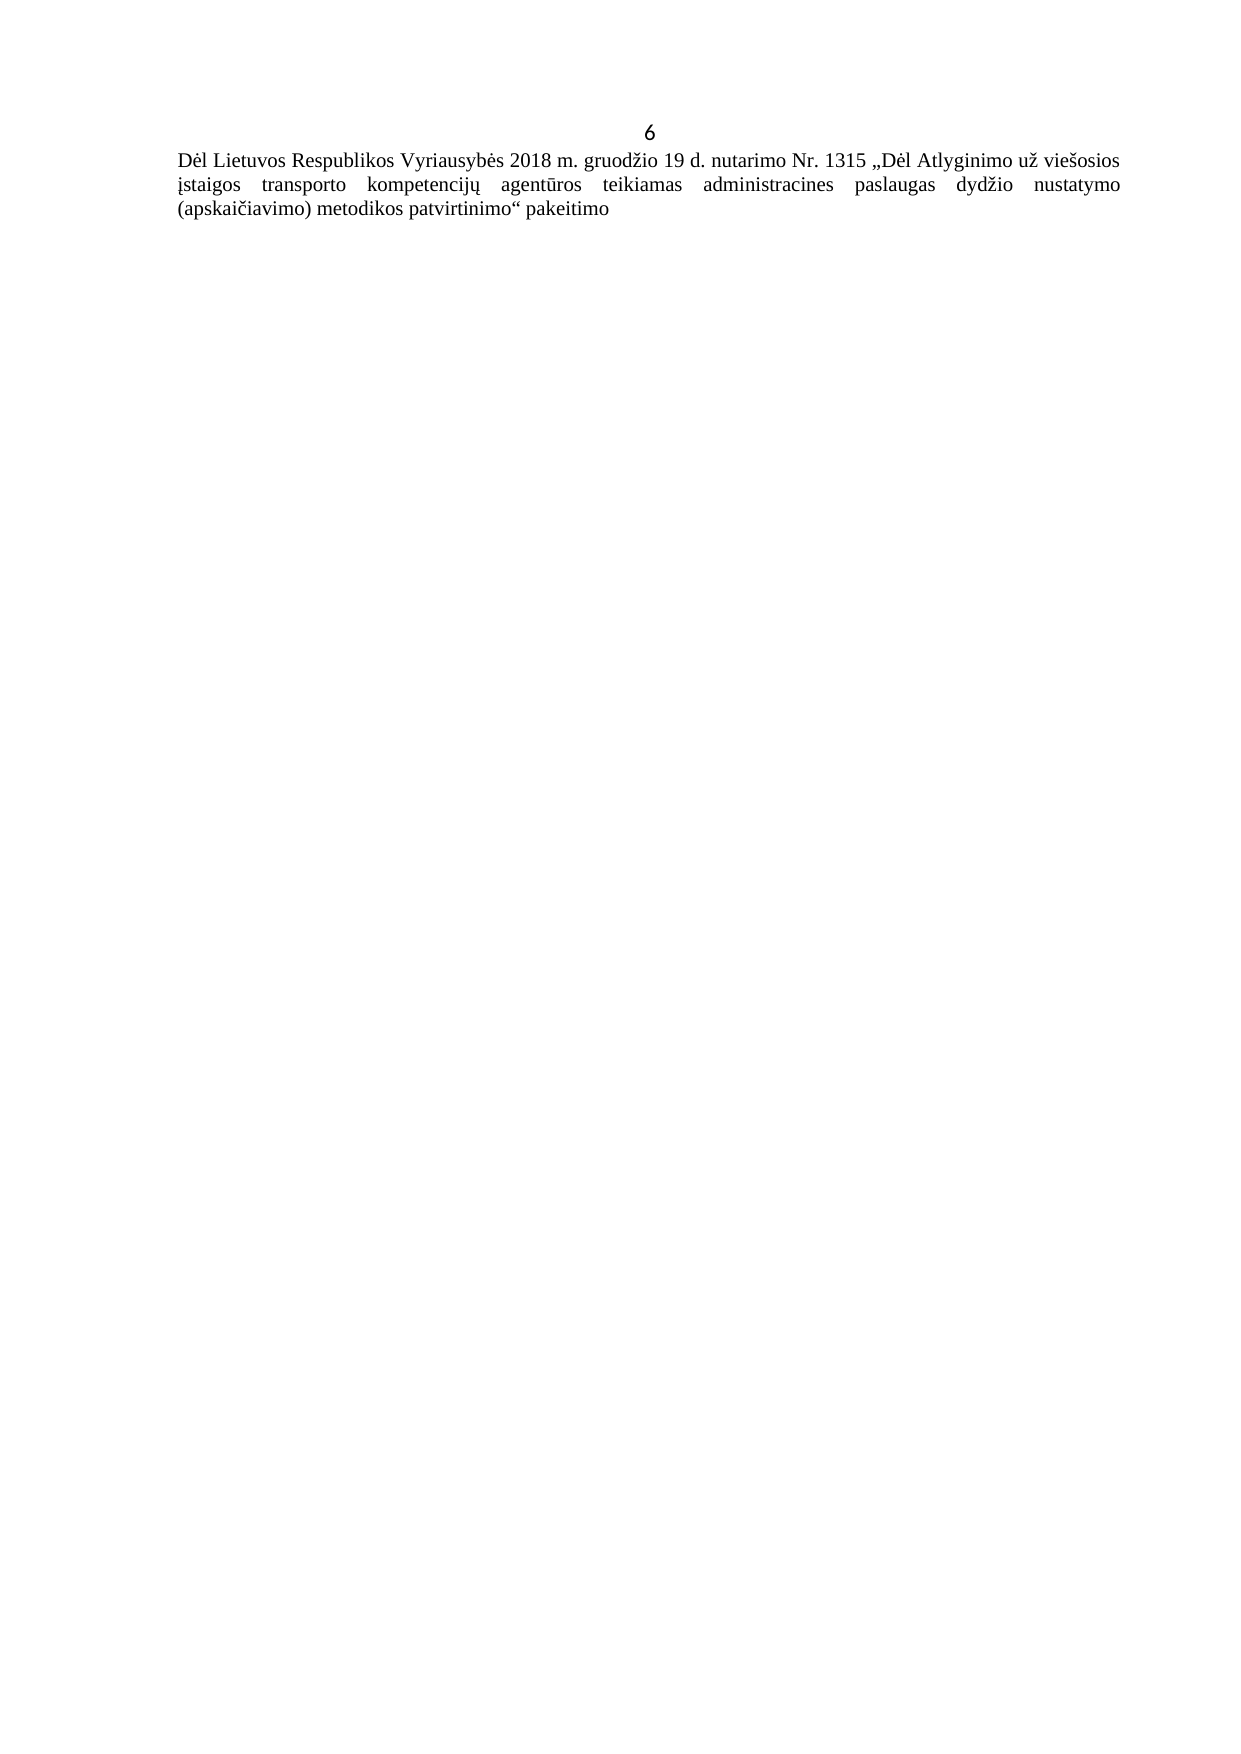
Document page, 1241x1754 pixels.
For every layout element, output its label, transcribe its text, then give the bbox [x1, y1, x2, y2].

text Dėl Lietuvos Respublikos Vyriausybės 2018 m. gruodžio 19 d. nutarimo Nr. 1315 „Dėl Atlyginimo už viešosios įstaigos transporto kompetencijų agentūros teikiamas administracines paslaugas dydžio nustatymo (apskaičiavimo) metodikos patvirtinimo“ pakeitimo [177, 148, 1122, 220]
